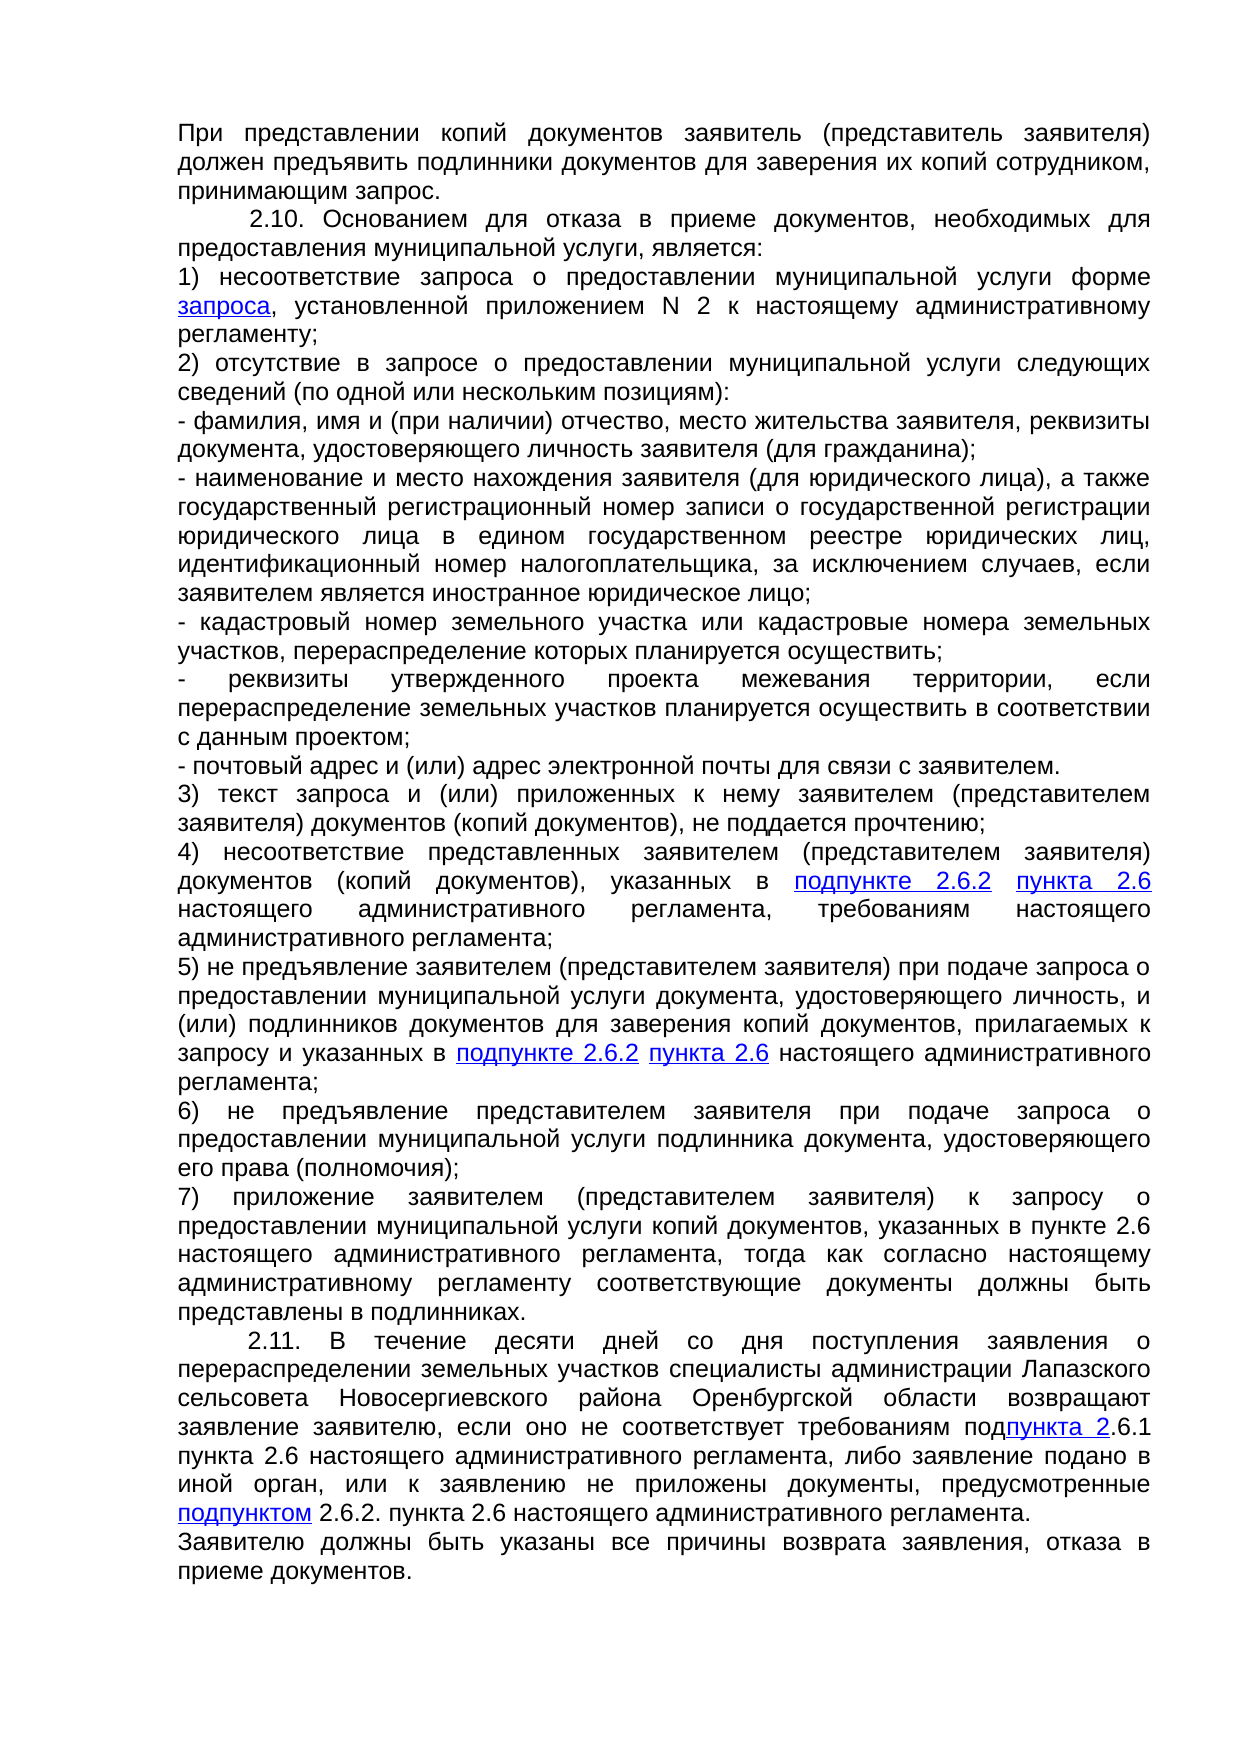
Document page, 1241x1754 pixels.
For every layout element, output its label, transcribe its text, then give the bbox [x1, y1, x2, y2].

text - фамилия, имя и (при наличии) отчество, место жительства заявителя, реквизиты документа, удостоверяющего личность заявителя (для гражданина); [177, 406, 1152, 463]
text 5) не предъявление заявителем (представителем заявителя) при подаче запроса о предоставлении муниципальной услуги документа, удостоверяющего личность, и (или) подлинников документов для заверения копий документов, прилагаемых к запросу и указанных в подпункте 2.6.2 пункта 2.6 настоящего административного регламента; [177, 952, 1152, 1096]
text 6) не предъявление представителем заявителя при подаче запроса о предоставлении муниципальной услуги подлинника документа, удостоверяющего его права (полномочия); [177, 1096, 1152, 1182]
text 2) отсутствие в запросе о предоставлении муниципальной услуги следующих сведений (по одной или нескольким позициям): [177, 348, 1152, 406]
text 3) текст запроса и (или) приложенных к нему заявителем (представителем заявителя) документов (копий документов), не поддается прочтению; [177, 779, 1152, 837]
text 1) несоответствие запроса о предоставлении муниципальной услуги форме запроса, установленной приложением N 2 к настоящему административному регламенту; [177, 262, 1152, 348]
text - кадастровый номер земельного участка или кадастровые номера земельных участков, перераспределение которых планируется осуществить; [177, 607, 1152, 664]
text - реквизиты утвержденного проекта межевания территории, если перераспределение земельных участков планируется осуществить в соответствии с данным проектом; [177, 664, 1152, 751]
text 7) приложение заявителем (представителем заявителя) к запросу о предоставлении муниципальной услуги копий документов, указанных в пункте 2.6 настоящего административного регламента, тогда как согласно настоящему административному регламенту соответствующие документы должны быть представлены в подлинниках. [177, 1182, 1152, 1326]
text 2.11. В течение десяти дней со дня поступления заявления о перераспределении земельных участков специалисты администрации Лапазского сельсовета Новосергиевского района Оренбургской области возвращают заявление заявителю, если оно не соответствует требованиям подпункта 2.6.1 пункта 2.6 настоящего административного регламента, либо заявление подано в иной орган, или к заявлению не приложены документы, предусмотренные подпунктом 2.6.2. пункта 2.6 настоящего административного регламента. [177, 1326, 1152, 1527]
text При представлении копий документов заявитель (представитель заявителя) должен предъявить подлинники документов для заверения их копий сотрудником, принимающим запрос. [177, 118, 1152, 204]
text - почтовый адрес и (или) адрес электронной почты для связи с заявителем. [177, 751, 1152, 779]
text 2.10. Основанием для отказа в приеме документов, необходимых для предоставления муниципальной услуги, является: [177, 204, 1152, 262]
text Заявителю должны быть указаны все причины возврата заявления, отказа в приеме документов. [177, 1527, 1152, 1584]
text 4) несоответствие представленных заявителем (представителем заявителя) документов (копий документов), указанных в подпункте 2.6.2 пункта 2.6 настоящего административного регламента, требованиям настоящего административного регламента; [177, 837, 1152, 952]
text - наименование и место нахождения заявителя (для юридического лица), а также государственный регистрационный номер записи о государственной регистрации юридического лица в едином государственном реестре юридических лиц, идентификационный номер налогоплательщика, за исключением случаев, если заявителем является иностранное юридическое лицо; [177, 463, 1152, 607]
